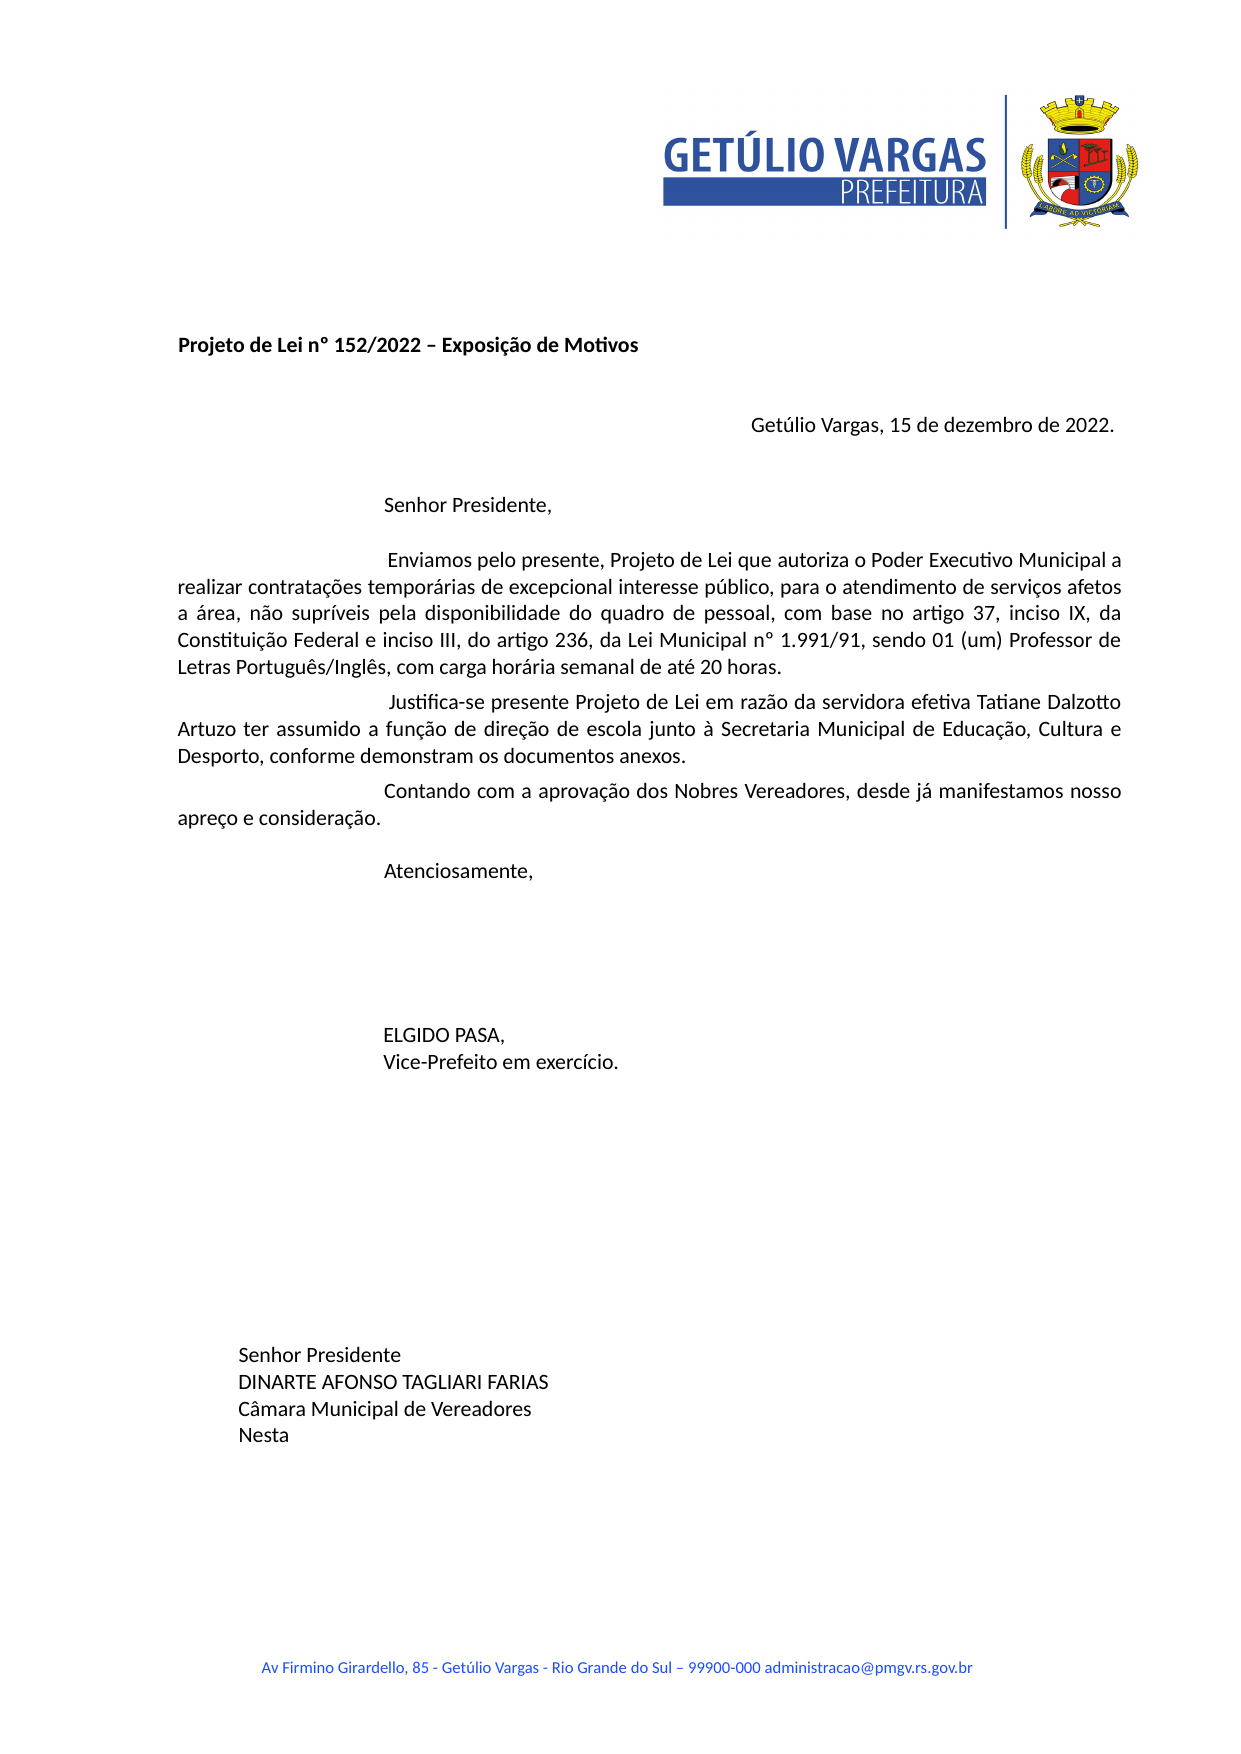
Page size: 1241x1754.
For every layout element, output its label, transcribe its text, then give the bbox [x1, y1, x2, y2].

text ELGIDO PASA, [236, 1022, 1122, 1048]
text Senhor Presidente, [177, 492, 1122, 518]
text Contando com a aprovação dos Nobres Vereadores, desde já manifestamos nosso apreço e consideração. [177, 777, 1122, 831]
text Projeto de Lei nº 152/2022 – Exposição de Motivos [178, 332, 1116, 358]
text Justifica-se presente Projeto de Lei em razão da servidora efetiva Tatiane Dalzotto Artuzo ter assumido a função de direção de escola junto à Secretaria Municipal de Educação, Cultura e Desporto, conforme demonstram os documentos anexos. [177, 688, 1122, 768]
text Senhor Presidente [238, 1342, 1115, 1368]
text DINARTE AFONSO TAGLIARI FARIAS [212, 1368, 1115, 1395]
text Atenciosamente, [177, 857, 1122, 884]
text Getúlio Vargas, 15 de dezembro de 2022. [238, 412, 1115, 438]
text Câmara Municipal de Vereadores [212, 1395, 1115, 1422]
text Vice-Prefeito em exercício. [236, 1048, 1122, 1075]
text Enviamos pelo presente, Projeto de Lei que autoriza o Poder Executivo Municipal a realizar contratações temporárias de excepcional interesse público, para o atendimento de serviços afetos a área, não supríveis pela disponibilidade do quadro de pessoal, com base no artigo 37, inciso IX, da Constituição Federal e inciso III, do artigo 236, da Lei Municipal nº 1.991/91, sendo 01 (um) Professor de Letras Português/Inglês, com carga horária semanal de até 20 horas. [177, 546, 1122, 679]
text Nesta [238, 1422, 1115, 1448]
